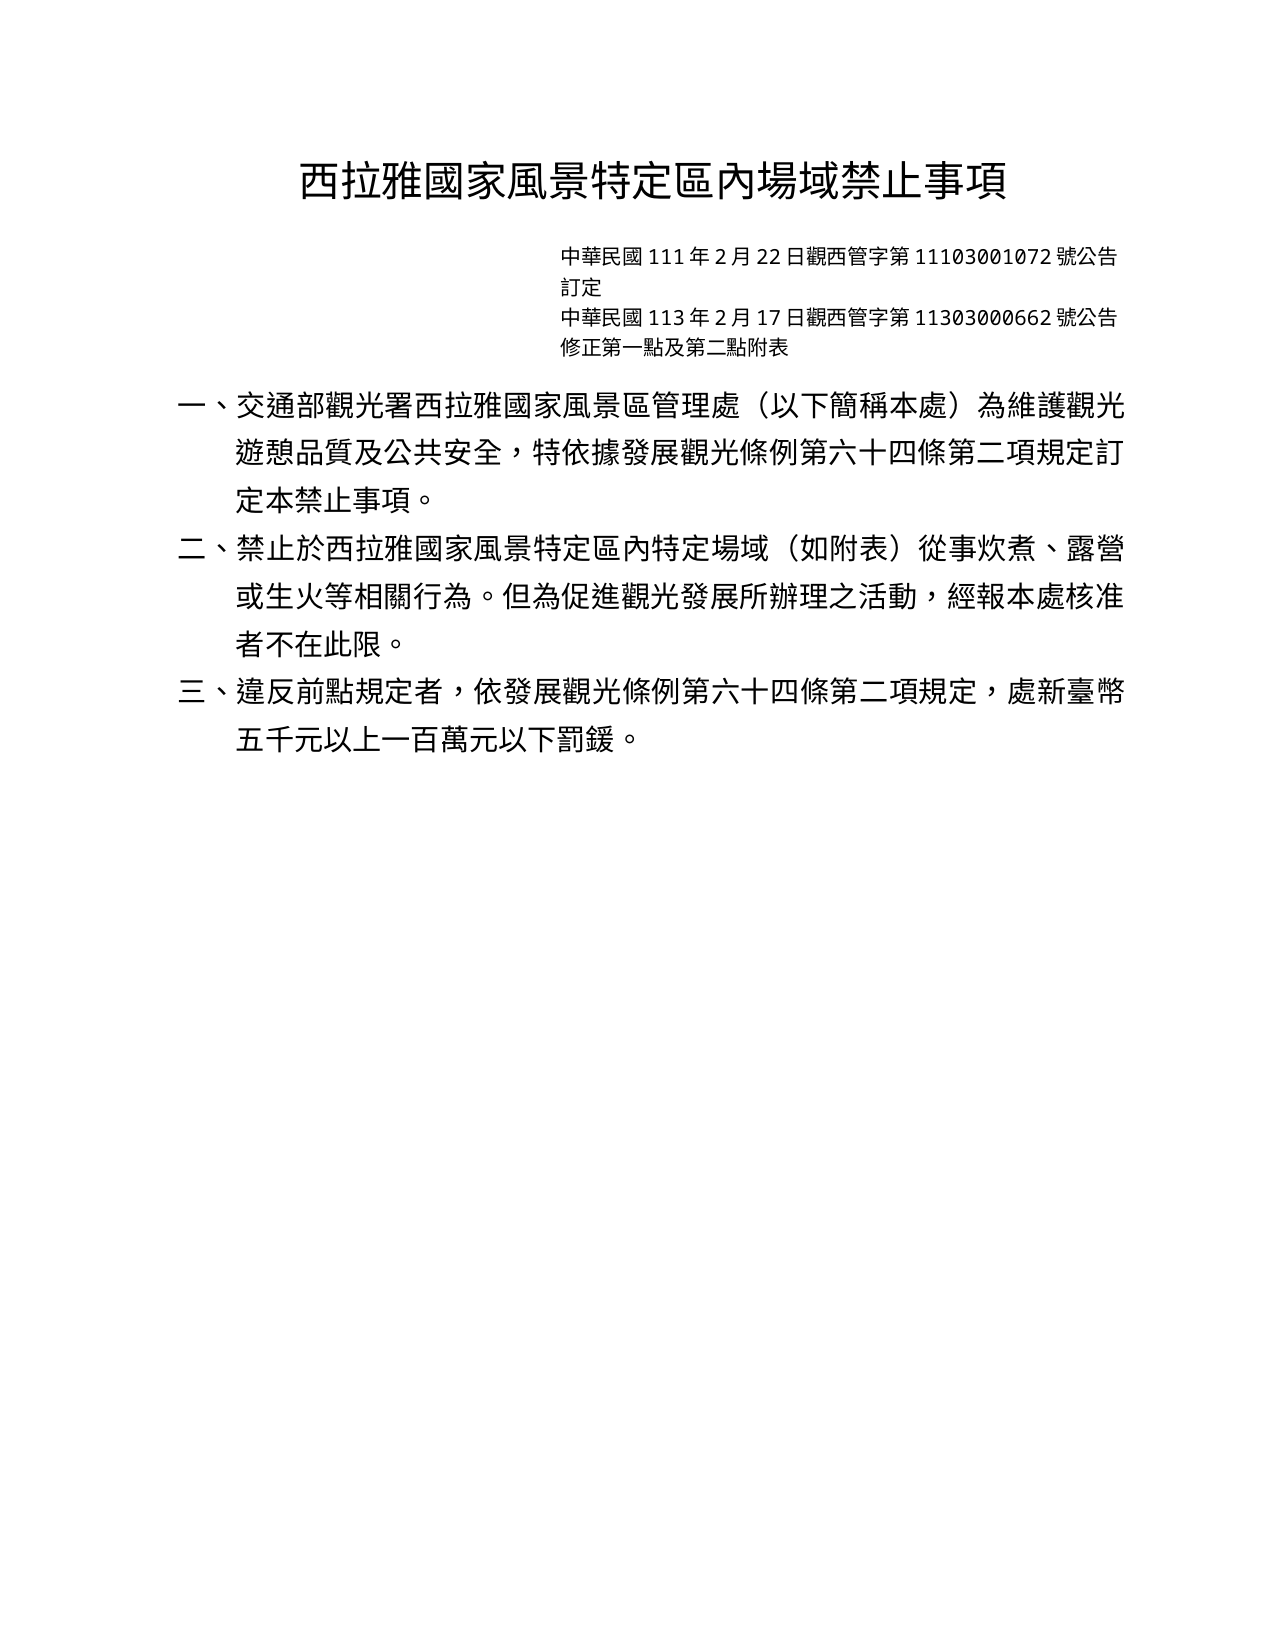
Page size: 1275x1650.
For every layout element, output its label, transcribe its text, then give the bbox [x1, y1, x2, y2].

text 西拉雅國家風景特定區內場域禁止事項 [177, 148, 1127, 208]
text 一、交通部觀光署西拉雅國家風景區管理處（以下簡稱本處）為維護觀光遊憩品質及公共安全，特依據發展觀光條例第六十四條第二項規定訂定本禁止事項。 [177, 378, 1127, 521]
text 三、違反前點規定者，依發展觀光條例第六十四條第二項規定，處新臺幣五千元以上一百萬元以下罰鍰。 [177, 664, 1127, 760]
text 中華民國111年2月22日觀西管字第11103001072號公告訂定 [560, 240, 1127, 301]
text 中華民國113年2月17日觀西管字第11303000662號公告修正第一點及第二點附表 [560, 301, 1127, 361]
text 二、禁止於西拉雅國家風景特定區內特定場域（如附表）從事炊煮、露營或生火等相關行為。但為促進觀光發展所辦理之活動，經報本處核准者不在此限。 [177, 521, 1127, 664]
